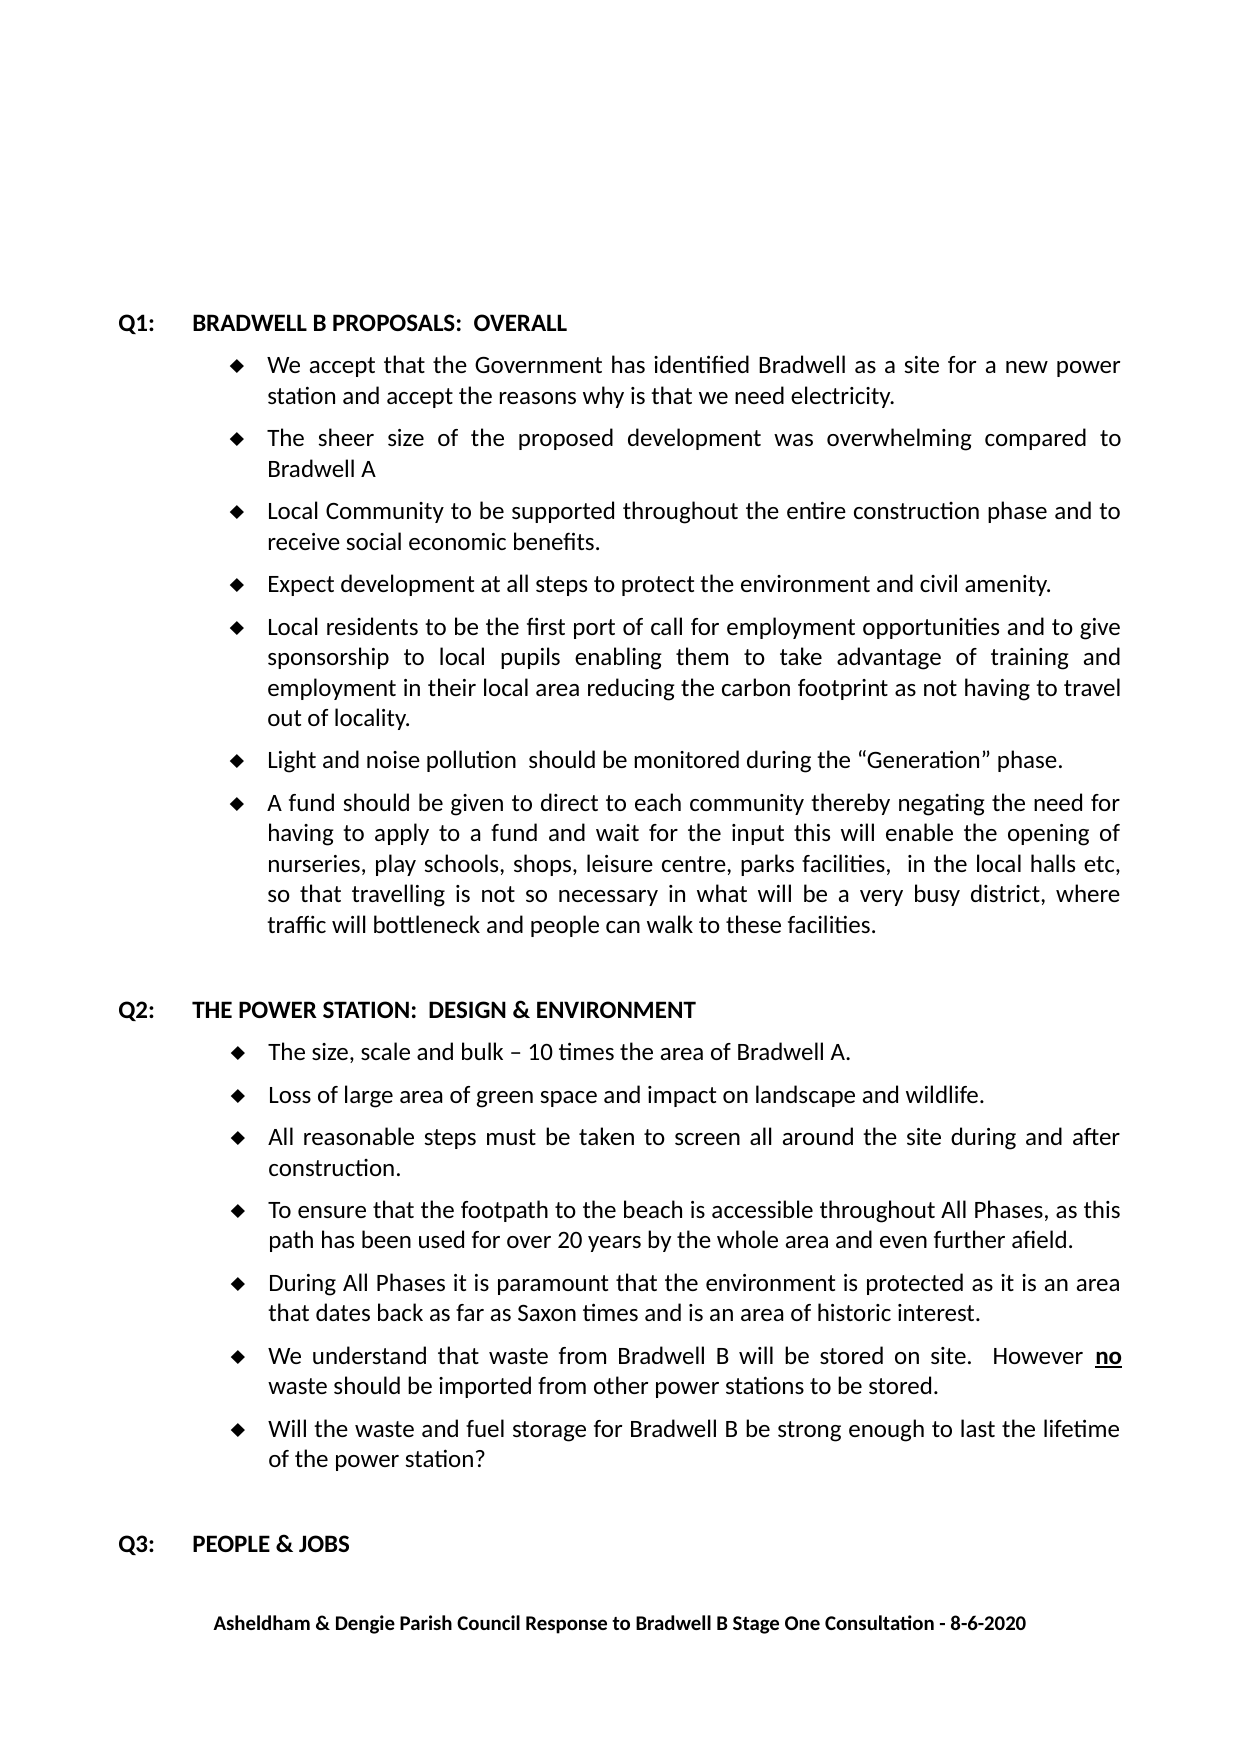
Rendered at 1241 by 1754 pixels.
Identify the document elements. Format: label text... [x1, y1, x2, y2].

list Expect development at all steps to protect the environment and civil amenity. [229, 568, 1122, 599]
list Local Community to be supported throughout the entire construction phase and to receive social economic benefits. [229, 495, 1122, 556]
list All reasonable steps must be taken to screen all around the site during and after construction. [231, 1121, 1122, 1182]
text Q2: THE POWER STATION: DESIGN & ENVIRONMENT [118, 994, 1122, 1024]
list During All Phases it is paramount that the environment is protected as it is an area that dates back as far as Saxon times and is an area of historic interest. [231, 1267, 1122, 1328]
list The size, scale and bulk – 10 times the area of Bradwell A. [231, 1036, 1122, 1067]
list Will the waste and fuel storage for Bradwell B be strong enough to last the lifetime of the power station? [231, 1413, 1122, 1474]
list Loss of large area of green space and impact on landscape and wildlife. [231, 1079, 1122, 1109]
list We accept that the Government has identified Bradwell as a site for a new power station and accept the reasons why is that we need electricity. [229, 349, 1122, 411]
text Q1: BRADWELL B PROPOSALS: OVERALL [118, 307, 1122, 338]
list The sheer size of the proposed development was overwhelming compared to Bradwell A [229, 422, 1122, 483]
list Local residents to be the first port of call for employment opportunities and to give sponsorship to local pupils enabling them to take advantage of training and employment in their local area reducing the carbon footprint as not having to travel out of locality. [229, 611, 1122, 733]
list A fund should be given to direct to each community thereby negating the need for having to apply to a fund and wait for the input this will enable the opening of nurseries, play schools, shops, leisure centre, parks facilities, in the local halls etc, so that travelling is not so necessary in what will be a very busy district, where traffic will bottleneck and people can walk to these facilities. [229, 787, 1122, 940]
text Q3: PEOPLE & JOBS [118, 1528, 1122, 1559]
list To ensure that the footpath to the beach is accessible throughout All Phases, as this path has been used for over 20 years by the whole area and even further afield. [231, 1194, 1122, 1255]
list We understand that waste from Bradwell B will be stored on site. However no waste should be imported from other power stations to be stored. [231, 1340, 1122, 1401]
list Light and noise pollution should be monitored during the “Generation” phase. [229, 745, 1122, 775]
